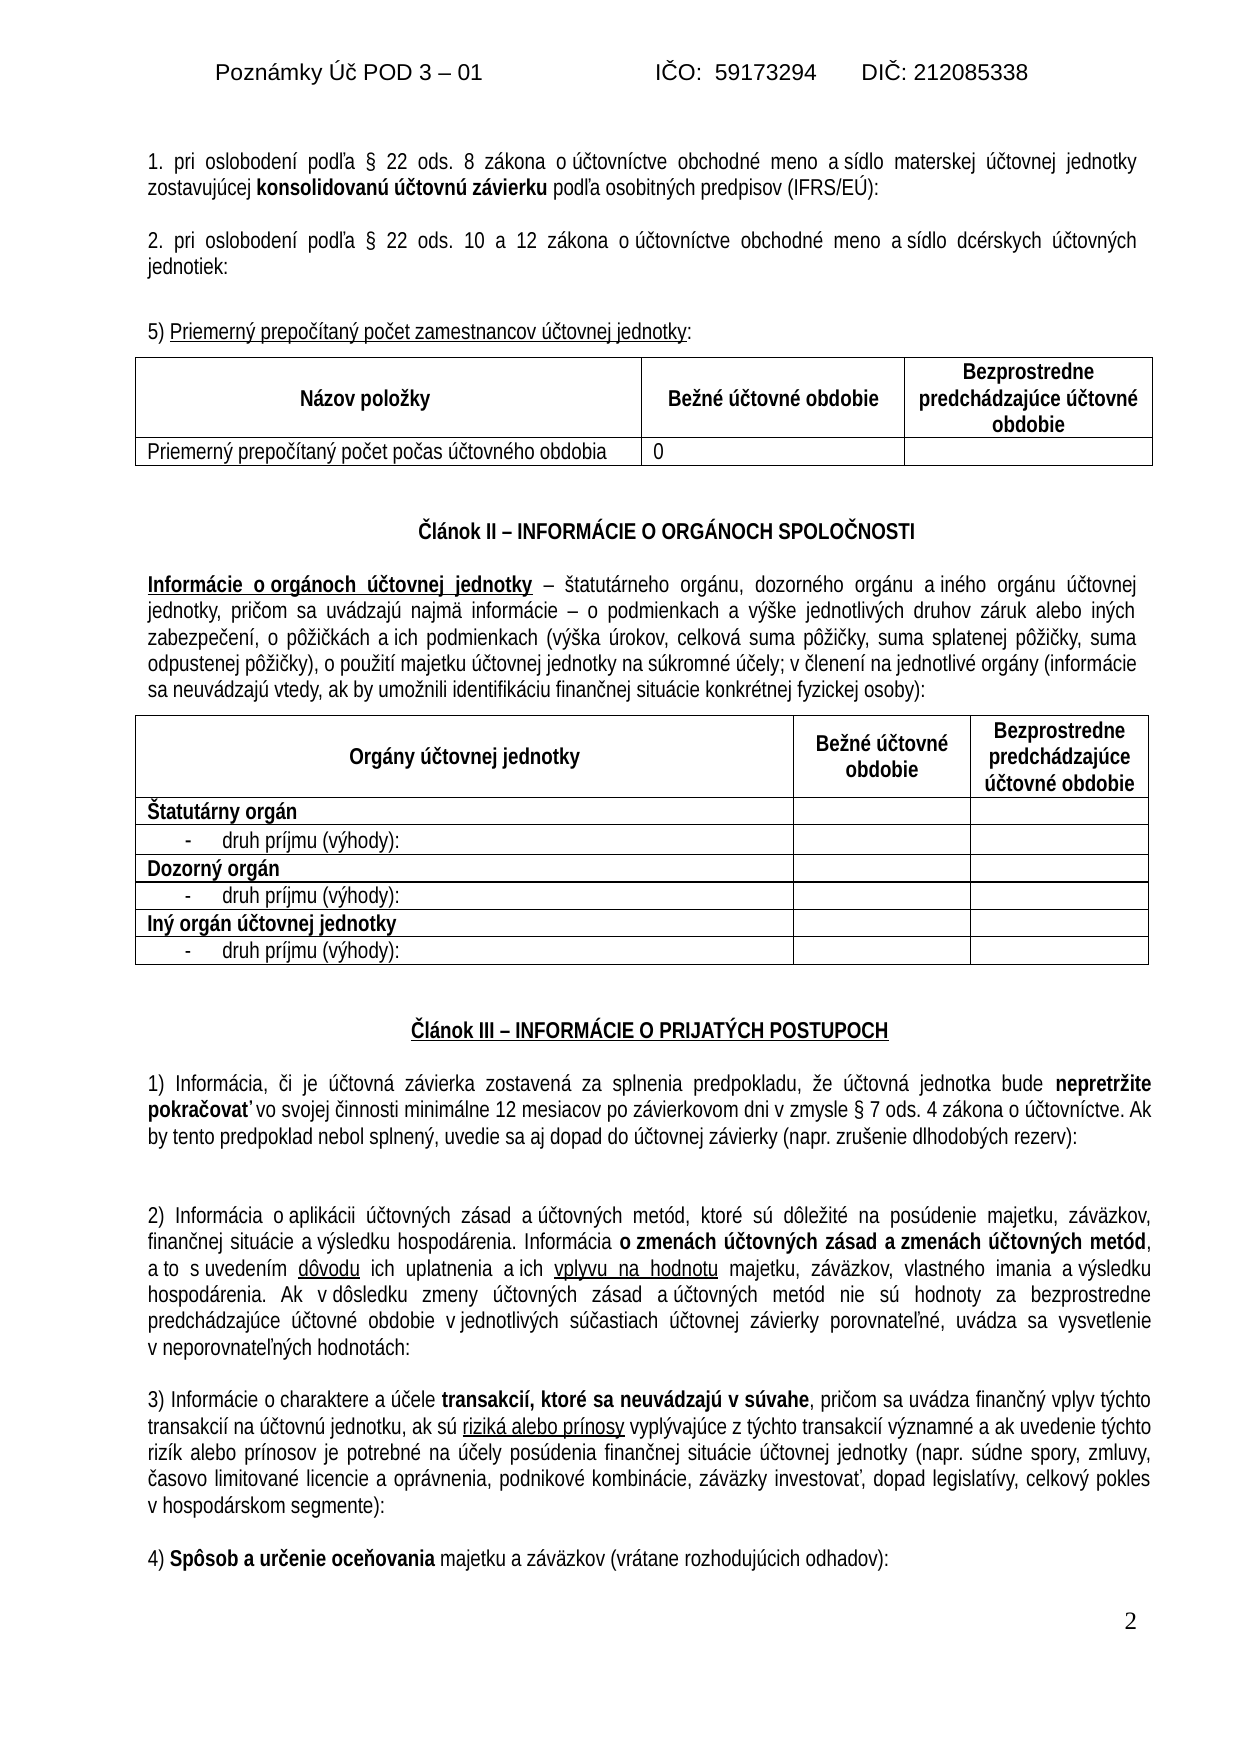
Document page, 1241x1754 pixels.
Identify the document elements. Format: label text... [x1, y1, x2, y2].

table_cell [971, 883, 1148, 909]
text Článok III – INFORMÁCIE O PRIJATÝCH POSTUPOCH [148, 1017, 1151, 1044]
table_cell [794, 910, 970, 936]
table_cell druh príjmu (výhody): [136, 825, 793, 854]
table_cell [794, 855, 970, 881]
table_cell [971, 910, 1148, 936]
table_header Bezprostredne predchádzajúce účtovné obdobie [971, 716, 1148, 797]
text 2. pri oslobodení podľa § 22 ods. 10 a 12 zákona o účtovníctve obchodné meno a sídlo dcérskych účtovných jednotiek: [148, 227, 1137, 279]
table_header Bežné účtovné obdobie [794, 716, 970, 797]
table_cell [794, 825, 970, 854]
table_header Bezprostredne predchádzajúce účtovné obdobie [905, 358, 1152, 437]
text 3) Informácie o charaktere a účele transakcií, ktoré sa neuvádzajú v súvahe, pričom sa uvádza finančný vplyv týchto transakcií na účtovnú jednotku, ak sú riziká alebo prínosy vyplývajúce z týchto transakcií významné a ak uvedenie týchto rizík alebo prínosov je potrebné na účely posúdenia finančnej situácie účtovnej jednotky (napr. súdne spory, zmluvy, časovo limitované licencie a oprávnenia, podnikové kombinácie, záväzky investovať, dopad legislatívy, celkový pokles v hospodárskom segmente): [148, 1386, 1151, 1518]
text 1) Informácia, či je účtovná závierka zostavená za splnenia predpokladu, že účtovná jednotka bude nepretržite pokračovať vo svojej činnosti minimálne 12 mesiacov po závierkovom dni v zmysle § 7 ods. 4 zákona o účtovníctve. Ak by tento predpoklad nebol splnený, uvedie sa aj dopad do účtovnej závierky (napr. zrušenie dlhodobých rezerv): [148, 1070, 1151, 1149]
table_cell [971, 937, 1148, 964]
table_header Orgány účtovnej jednotky [136, 716, 793, 797]
table_header Bežné účtovné obdobie [642, 358, 904, 437]
text 1. pri oslobodení podľa § 22 ods. 8 zákona o účtovníctve obchodné meno a sídlo materskej účtovnej jednotky zostavujúcej konsolidovanú účtovnú závierku podľa osobitných predpisov (IFRS/EÚ): [148, 148, 1137, 200]
text 5) Priemerný prepočítaný počet zamestnancov účtovnej jednotky: [148, 318, 1137, 344]
table_cell Štatutárny orgán [136, 798, 793, 824]
text Článok II – INFORMÁCIE O ORGÁNOCH SPOLOČNOSTI [148, 518, 1186, 545]
table_cell [794, 798, 970, 824]
table_cell Dozorný orgán [136, 855, 793, 881]
table_cell [794, 883, 970, 909]
table_cell [971, 825, 1148, 854]
text Informácie o orgánoch účtovnej jednotky – štatutárneho orgánu, dozorného orgánu a iného orgánu účtovnej jednotky, pričom sa uvádzajú najmä informácie – o podmienkach a výške jednotlivých druhov záruk alebo iných zabezpečení, o pôžičkách a ich podmienkach (výška úrokov, celková suma pôžičky, suma splatenej pôžičky, suma odpustenej pôžičky), o použití majetku účtovnej jednotky na súkromné účely; v členení na jednotlivé orgány (informácie sa neuvádzajú vtedy, ak by umožnili identifikáciu finančnej situácie konkrétnej fyzickej osoby): [148, 571, 1137, 703]
table_cell [971, 855, 1148, 881]
text 2) Informácia o aplikácii účtovných zásad a účtovných metód, ktoré sú dôležité na posúdenie majetku, záväzkov, finančnej situácie a výsledku hospodárenia. Informácia o zmenách účtovných zásad a zmenách účtovných metód, a to s uvedením dôvodu ich uplatnenia a ich vplyvu na hodnotu majetku, záväzkov, vlastného imania a výsledku hospodárenia. Ak v dôsledku zmeny účtovných zásad a účtovných metód nie sú hodnoty za bezprostredne predchádzajúce účtovné obdobie v jednotlivých súčastiach účtovnej závierky porovnateľné, uvádza sa vysvetlenie v neporovnateľných hodnotách: [148, 1202, 1151, 1360]
table_cell 0 [642, 438, 904, 464]
table_cell Priemerný prepočítaný počet počas účtovného obdobia [136, 438, 641, 464]
table_header Názov položky [136, 358, 641, 437]
table_cell [794, 937, 970, 964]
table_cell [971, 798, 1148, 824]
table_cell druh príjmu (výhody): [136, 937, 793, 964]
table_cell [905, 438, 1152, 464]
text 4) Spôsob a určenie oceňovania majetku a záväzkov (vrátane rozhodujúcich odhadov): [148, 1544, 1151, 1571]
table_cell druh príjmu (výhody): [136, 883, 793, 909]
table_cell Iný orgán účtovnej jednotky [136, 910, 793, 936]
